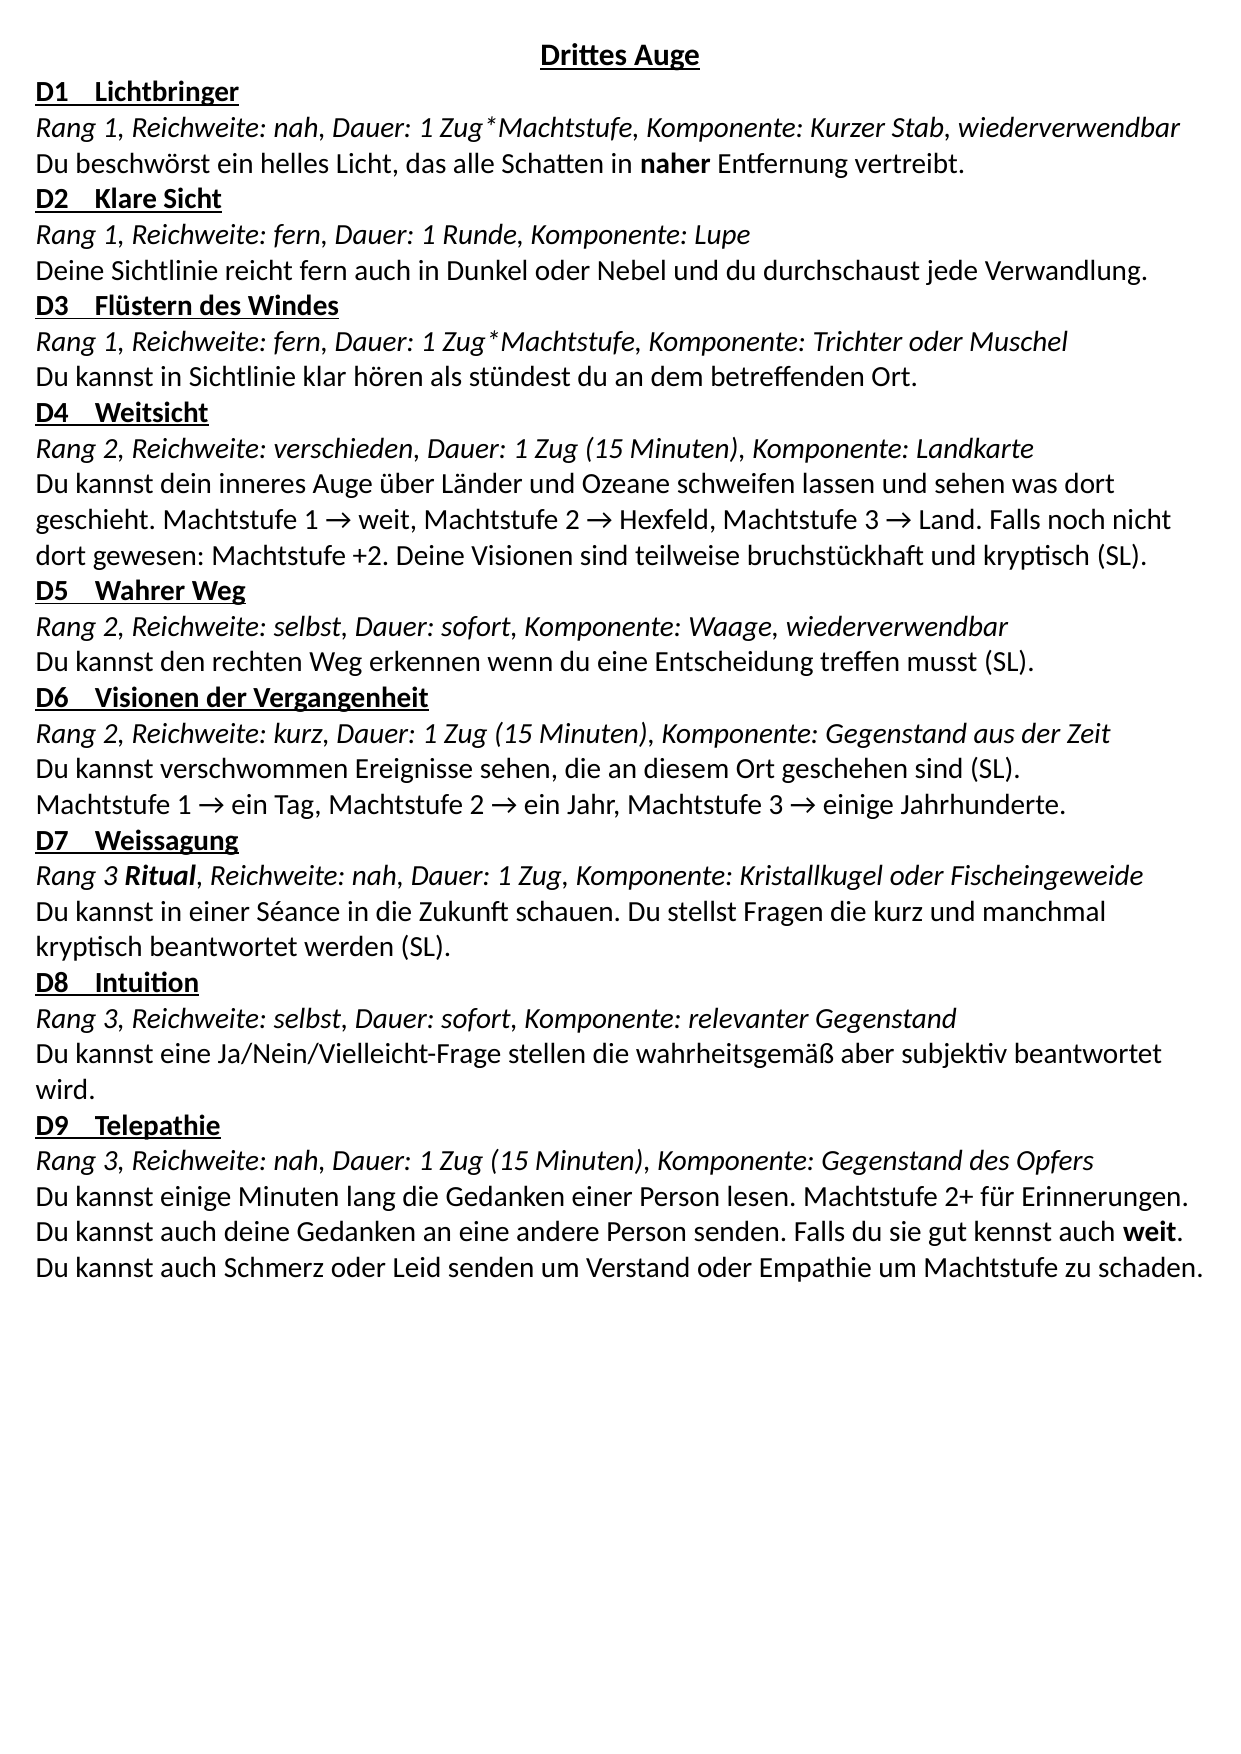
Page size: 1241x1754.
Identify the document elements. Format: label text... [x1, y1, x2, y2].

text Rang 1, Reichweite: fern, Dauer: 1 Zug*Machtstufe, Komponente: Trichter oder Muschel [35, 323, 1205, 358]
text Du kannst verschwommen Ereignisse sehen, die an diesem Ort geschehen sind (SL). Machtstufe 1 → ein Tag, Machtstufe 2 → ein Jahr, Machtstufe 3 → einige Jahrhunderte. [35, 750, 1205, 822]
text D7 Weissagung [35, 822, 1205, 857]
text Du kannst einige Minuten lang die Gedanken einer Person lesen. Machtstufe 2+ für Erinnerungen. Du kannst auch deine Gedanken an eine andere Person senden. Falls du sie gut kennst auch weit. Du kannst auch Schmerz oder Leid senden um Verstand oder Empathie um Machtstufe zu schaden. [35, 1178, 1205, 1285]
text Rang 2, Reichweite: verschieden, Dauer: 1 Zug (15 Minuten), Komponente: Landkarte [35, 430, 1205, 465]
text Du kannst eine Ja/Nein/Vielleicht-Frage stellen die wahrheitsgemäß aber subjektiv beantwortet wird. [35, 1035, 1205, 1107]
text Rang 1, Reichweite: fern, Dauer: 1 Runde, Komponente: Lupe [35, 216, 1205, 252]
text D8 Intuition Rang 3, Reichweite: selbst, Dauer: sofort, Komponente: relevanter Gegenstand [35, 964, 1205, 1035]
text D2 Klare Sicht [35, 180, 1205, 216]
text Du kannst dein inneres Auge über Länder und Ozeane schweifen lassen und sehen was dort geschieht. Machtstufe 1 → weit, Machtstufe 2 → Hexfeld, Machtstufe 3 → Land. Falls noch nicht dort gewesen: Machtstufe +2. Deine Visionen sind teilweise bruchstückhaft und kryptisch (SL). [35, 465, 1205, 572]
text Du kannst den rechten Weg erkennen wenn du eine Entscheidung treffen musst (SL). [35, 643, 1205, 679]
text Drittes Auge [35, 35, 1205, 73]
text Rang 1, Reichweite: nah, Dauer: 1 Zug*Machtstufe, Komponente: Kurzer Stab, wiederverwendbar [35, 109, 1205, 145]
text D9 Telepathie Rang 3, Reichweite: nah, Dauer: 1 Zug (15 Minuten), Komponente: Gegenstand des Opfers [35, 1107, 1205, 1178]
text D1 Lichtbringer [35, 73, 1205, 109]
text D3 Flüstern des Windes [35, 287, 1205, 323]
text Rang 2, Reichweite: selbst, Dauer: sofort, Komponente: Waage, wiederverwendbar [35, 608, 1205, 643]
text Rang 3 Ritual, Reichweite: nah, Dauer: 1 Zug, Komponente: Kristallkugel oder Fischeingeweide Du kannst in einer Séance in die Zukunft schauen. Du stellst Fragen die kurz und manchmal kryptisch beantwortet werden (SL). [35, 857, 1205, 964]
text Du beschwörst ein helles Licht, das alle Schatten in naher Entfernung vertreibt. [35, 145, 1205, 180]
text D4 Weitsicht [35, 394, 1205, 430]
text Du kannst in Sichtlinie klar hören als stündest du an dem betreffenden Ort. [35, 358, 1205, 394]
text D5 Wahrer Weg [35, 572, 1205, 608]
text Deine Sichtlinie reicht fern auch in Dunkel oder Nebel und du durchschaust jede Verwandlung. [35, 252, 1205, 287]
text D6 Visionen der Vergangenheit [35, 679, 1205, 715]
text Rang 2, Reichweite: kurz, Dauer: 1 Zug (15 Minuten), Komponente: Gegenstand aus der Zeit [35, 715, 1205, 750]
